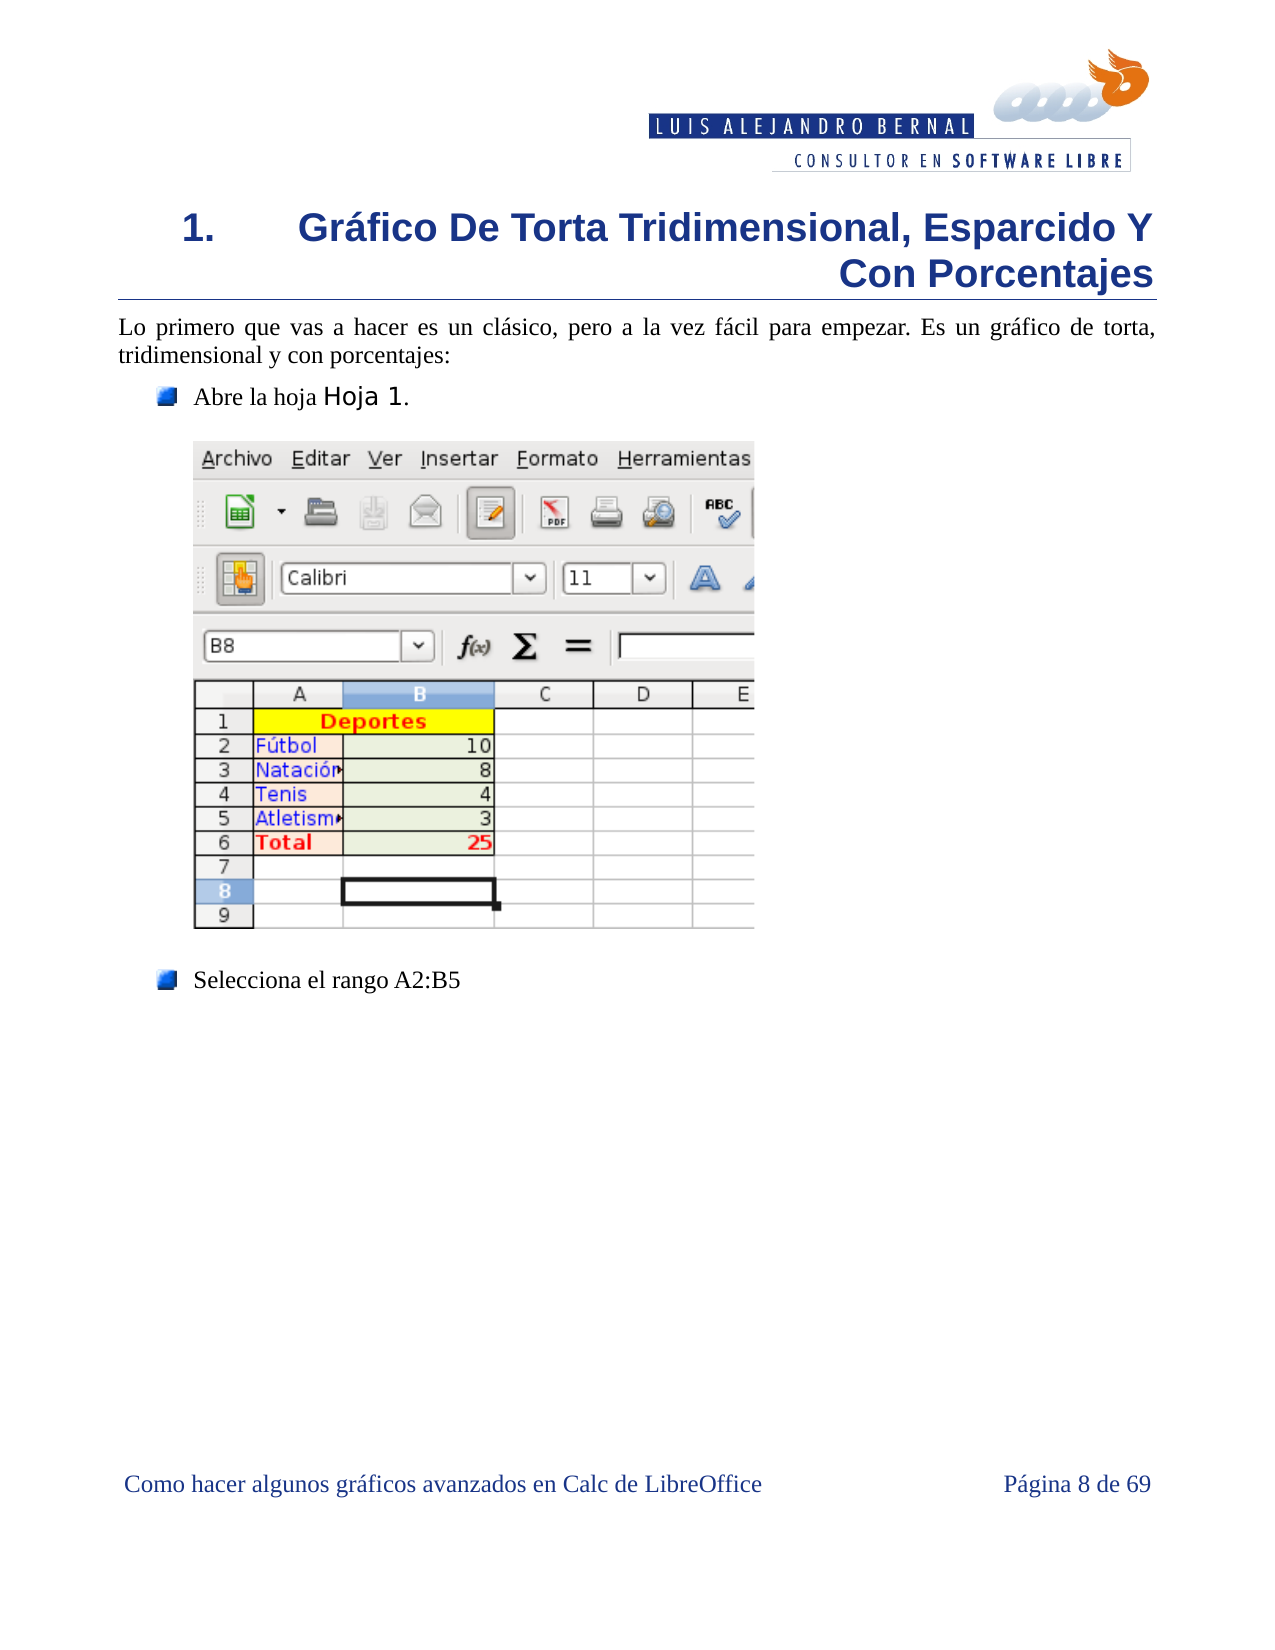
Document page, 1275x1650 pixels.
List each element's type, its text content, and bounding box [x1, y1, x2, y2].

picture [193, 441, 755, 929]
list Selecciona el rango A2:B5 [156, 965, 1157, 994]
text Lo primero que vas a hacer es un clásico, pero a la vez fácil para empezar. Es un gráfico de torta, tridimensional y con porcentajes: [118, 312, 1157, 369]
picture [648, 45, 1151, 174]
list Abre la hoja Hoja 1. [156, 382, 1157, 411]
picture [156, 969, 177, 990]
picture [156, 386, 177, 406]
subtitle Gráfico de torta tridimensional, esparcido y con porcentajes [118, 201, 1157, 299]
